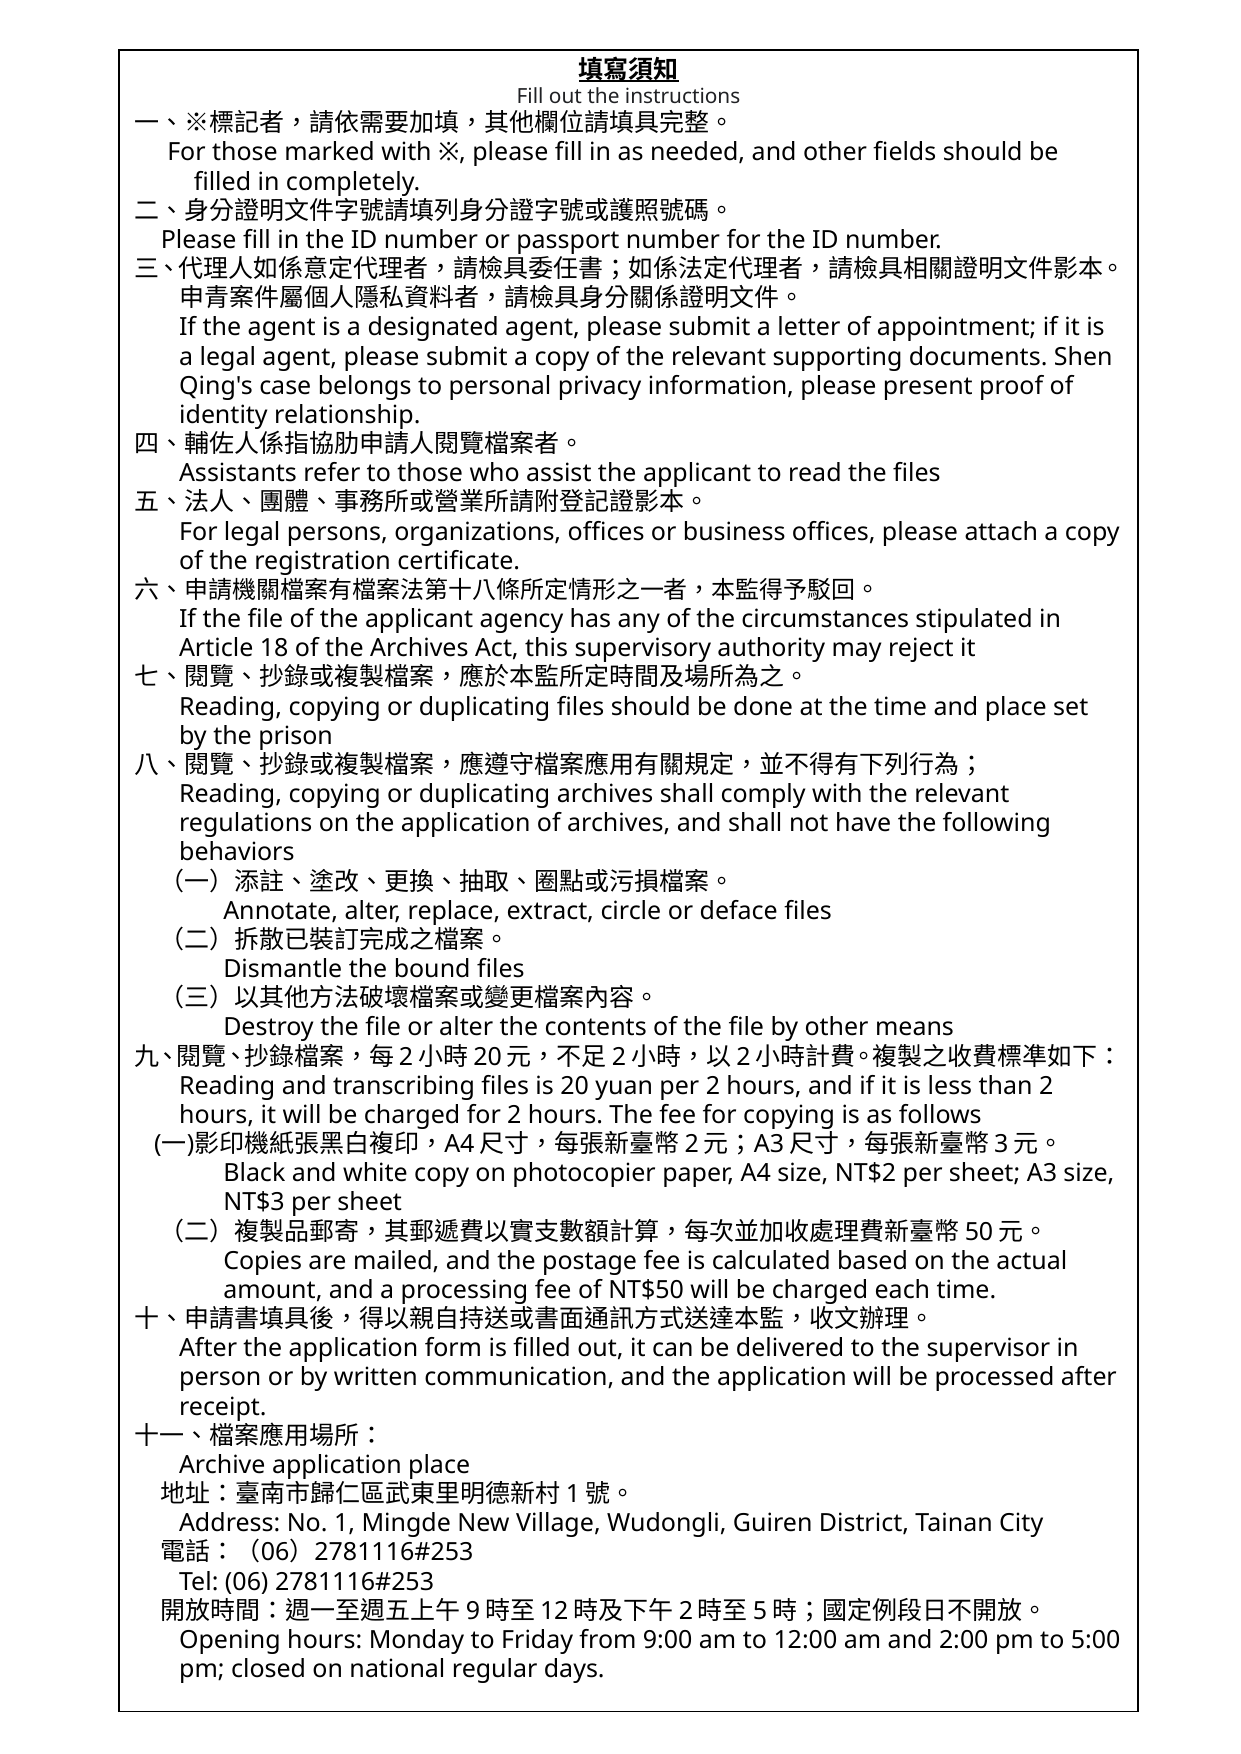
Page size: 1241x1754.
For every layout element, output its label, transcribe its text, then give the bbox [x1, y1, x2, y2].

text 五、法人、團體、事務所或營業所請附登記證影本。 [134, 487, 1122, 517]
text Black and white copy on photocopier paper, A4 size, NT$2 per sheet; A3 size, NT$3 per sheet [223, 1158, 1122, 1217]
text 十、申請書填具後，得以親自持送或書面通訊方式送達本監，收文辦理。 [134, 1304, 1122, 1333]
text 填寫須知 [134, 58, 1122, 83]
text Reading, copying or duplicating files should be done at the time and place set by the prison [179, 692, 1122, 750]
text 三、代理人如係意定代理者，請檢具委任書；如係法定代理者，請檢具相關證明文件影本。申青案件屬個人隱私資料者，請檢具身分關係證明文件。 [134, 254, 1122, 312]
text 九、閱覽、抄錄檔案，每2小時20元，不足2小時，以2小時計費。複製之收費標凖如下： [134, 1042, 1122, 1071]
text 四、輔佐人係指協肋申請人閱覽檔案者。 [134, 429, 1122, 458]
text （三）以其他方法破壞檔案或變更檔案內容。 [159, 983, 1122, 1012]
text Annotate, alter, replace, extract, circle or deface files [223, 896, 1122, 925]
text For those marked with ※, please fill in as needed, and other fields should be filled in completely. [134, 137, 1122, 196]
text 八、閱覽、抄錄或複製檔案，應遵守檔案應用有關規定，並不得有下列行為； [134, 750, 1122, 779]
text 開放時間：週一至週五上午9時至12時及下午2時至5時；國定例段日不開放。 [134, 1596, 1122, 1625]
text 六、申請機關檔案有檔案法第十八條所定情形之一者，本監得予駁回。 [134, 575, 1122, 604]
text Copies are mailed, and the postage fee is calculated based on the actual amount, and a processing fee of NT$50 will be charged each time. [223, 1246, 1122, 1304]
text 地址：臺南市歸仁區武東里明德新村1號。 [134, 1479, 1122, 1508]
text If the file of the applicant agency has any of the circumstances stipulated in Article 18 of the Archives Act, this supervisory authority may reject it [179, 604, 1122, 662]
text Reading, copying or duplicating archives shall comply with the relevant regulations on the application of archives, and shall not have the following behaviors [179, 779, 1122, 867]
text Address: No. 1, Mingde New Village, Wudongli, Guiren District, Tainan City [179, 1508, 1122, 1537]
text Assistants refer to those who assist the applicant to read the files [179, 458, 1122, 487]
text 十一、檔案應用場所： [134, 1421, 1122, 1450]
text (一)影印機紙張黑白複印，A4尺寸，每張新臺幣2元；A3尺寸，每張新臺幣3元。 [134, 1129, 1122, 1158]
text Destroy the file or alter the contents of the file by other means [223, 1012, 1122, 1042]
text 電話：（06）2781116#253 [134, 1537, 1122, 1567]
text （二）拆散已裝訂完成之檔案。 [159, 925, 1122, 954]
text Fill out the instructions [134, 83, 1122, 108]
text Opening hours: Monday to Friday from 9:00 am to 12:00 am and 2:00 pm to 5:00 pm; closed on national regular days. [179, 1625, 1122, 1683]
text Archive application place [179, 1450, 1122, 1479]
text 二、身分證明文件字號請填列身分證字號或護照號碼。 [134, 196, 1122, 225]
text Please fill in the ID number or passport number for the ID number. [134, 225, 1122, 254]
text For legal persons, organizations, offices or business offices, please attach a copy of the registration certificate. [179, 517, 1122, 575]
text Dismantle the bound files [223, 954, 1122, 983]
text If the agent is a designated agent, please submit a letter of appointment; if it is a legal agent, please submit a copy of the relevant supporting documents. Shen Qing's case belongs to personal privacy information, please present proof of identity relationship. [179, 312, 1122, 429]
text （二）複製品郵寄，其郵遞費以實支數額計算，每次並加收處理費新臺幣50元。 [134, 1217, 1122, 1246]
text After the application form is filled out, it can be delivered to the supervisor in person or by written communication, and the application will be processed after receipt. [179, 1333, 1122, 1421]
text （一）添註、塗改、更換、抽取、圈點或污損檔案。 [159, 867, 1122, 896]
text Reading and transcribing files is 20 yuan per 2 hours, and if it is less than 2 hours, it will be charged for 2 hours. The fee for copying is as follows [179, 1071, 1122, 1129]
text 七、閱覽、抄錄或複製檔案，應於本監所定時間及場所為之。 [134, 662, 1122, 692]
text 一、※標記者，請依需要加填，其他欄位請填具完整。 [134, 108, 1122, 137]
text Tel: (06) 2781116#253 [179, 1567, 1122, 1596]
